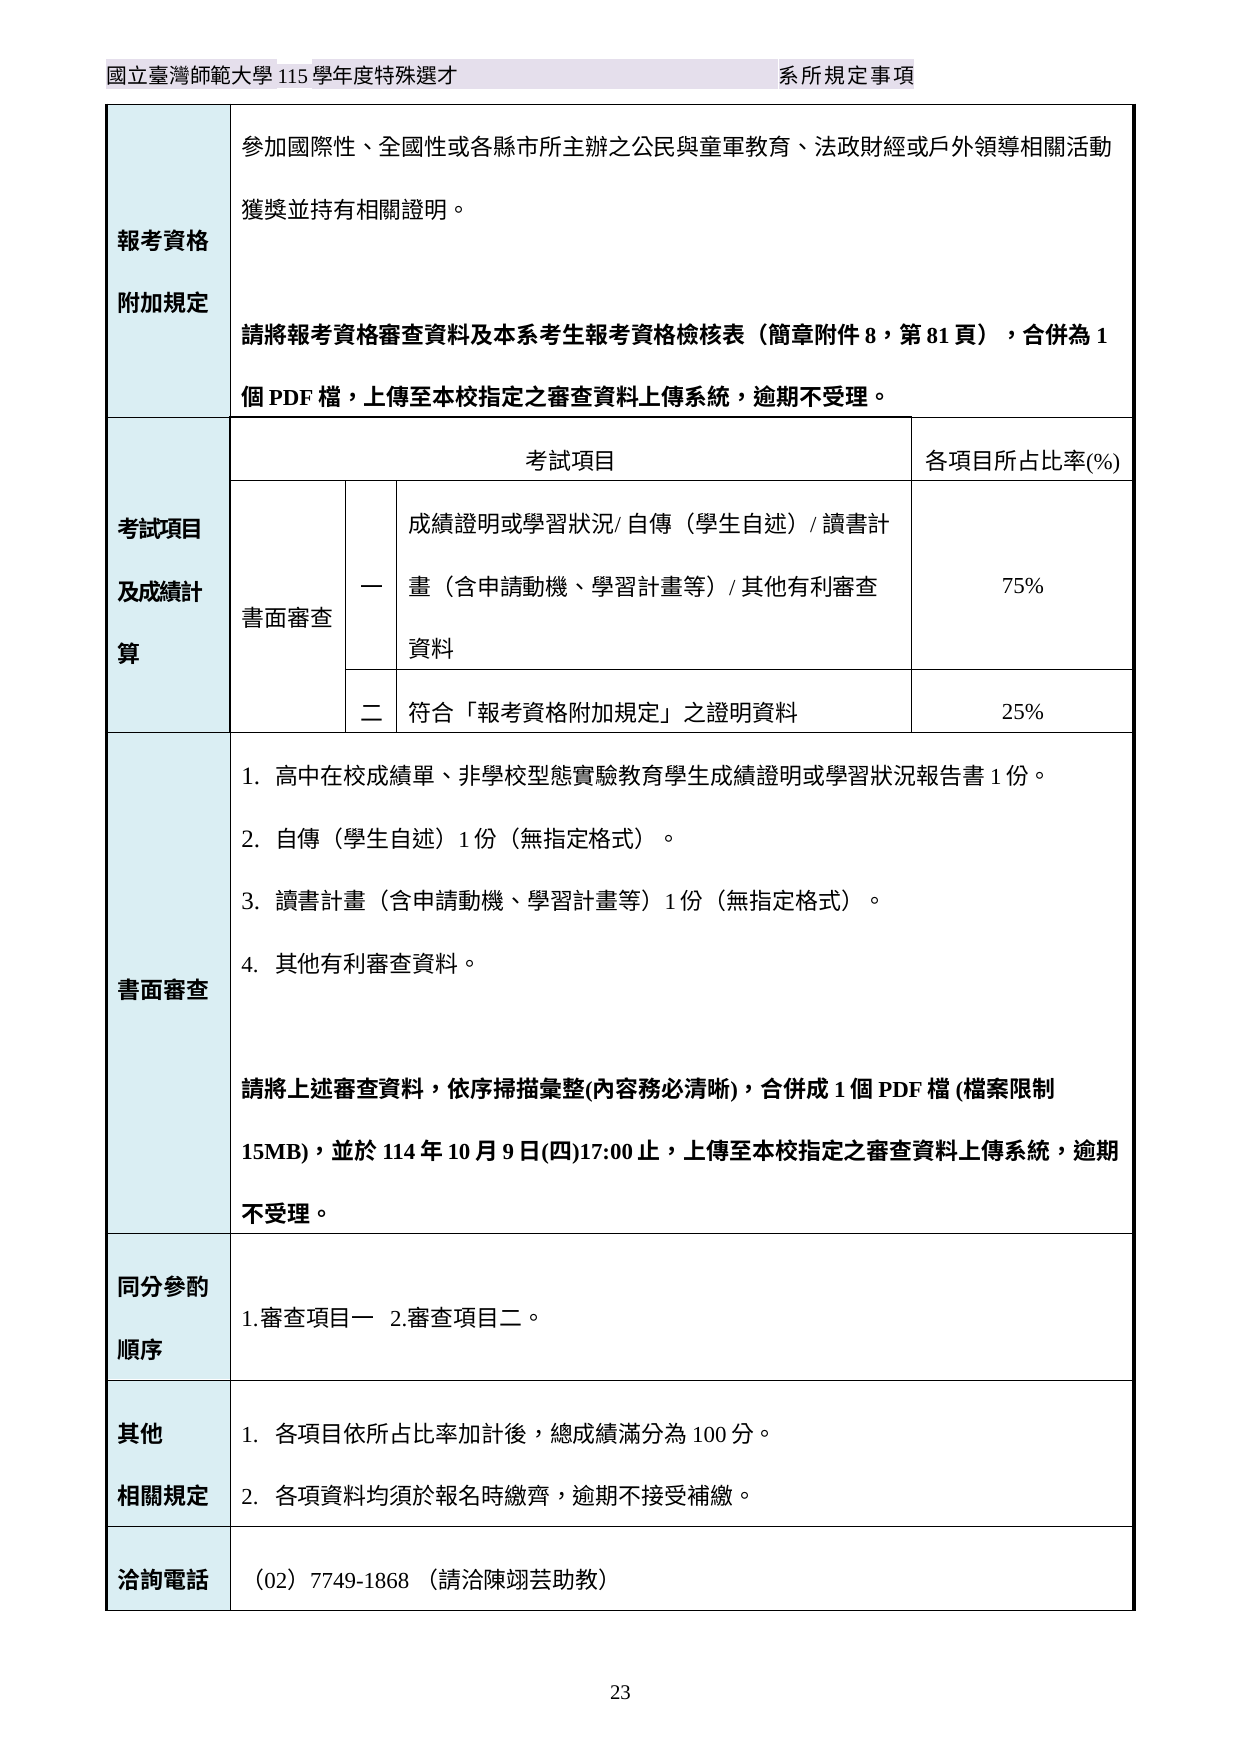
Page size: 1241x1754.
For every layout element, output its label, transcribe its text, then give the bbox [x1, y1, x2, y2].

table_cell 審查項目一 2.審查項目二。 [231, 1234, 1132, 1379]
table_cell 書面審查 [108, 733, 230, 1233]
table_cell 考試項目及成績計算 [108, 418, 229, 732]
table_cell 高中在校成績單、非學校型態實驗教育學生成績證明或學習狀況報告書1份。 自傳（學生自述）1份（無指定格式）。 讀書計畫（含申請動機、學習計畫等）1份（無指定格式）。 其他有利審查資料。 請將上述審查資料，依序掃描彙整(內容務必清晰)，合併成1個 PDF檔 (檔案限制15MB)，並於114年10月9日(四)17:00止，上傳至本校指定之審查資料上傳系統，逾期不受理。 [231, 733, 1132, 1233]
table_cell 符合「報考資格附加規定」之證明資料 [397, 670, 911, 732]
table_cell 考試項目 [231, 418, 911, 480]
table_cell 75% [912, 481, 1132, 668]
table_cell 二 [346, 670, 396, 732]
table_cell 參加國際性、全國性或各縣市所主辦之公民與童軍教育、法政財經或戶外領導相關活動獲獎並持有相關證明。 請將報考資格審查資料及本系考生報考資格檢核表（簡章附件8，第81頁），合併為1個PDF檔，上傳至本校指定之審查資料上傳系統，逾期不受理。 [231, 105, 1132, 416]
table_cell 成績證明或學習狀況/ 自傳（學生自述）/ 讀書計畫（含申請動機、學習計畫等）/ 其他有利審查資料 [397, 481, 911, 668]
table_cell 報考資格 附加規定 [108, 105, 230, 416]
table_cell 洽詢電話 [108, 1527, 230, 1610]
table_cell 各項目所占比率(%) [912, 418, 1132, 480]
table_cell 各項目依所占比率加計後，總成績滿分為100分。 各項資料均須於報名時繳齊，逾期不接受補繳。 [231, 1381, 1132, 1526]
table_cell （02）7749-1868 （請洽陳翊芸助教） [231, 1527, 1132, 1610]
table_cell 其他 相關規定 [108, 1381, 230, 1526]
table_cell 25% [912, 670, 1132, 732]
table_cell 同分參酌 順序 [108, 1234, 230, 1379]
table_cell 一 [346, 481, 396, 668]
table_cell 書面審查 [231, 481, 345, 732]
